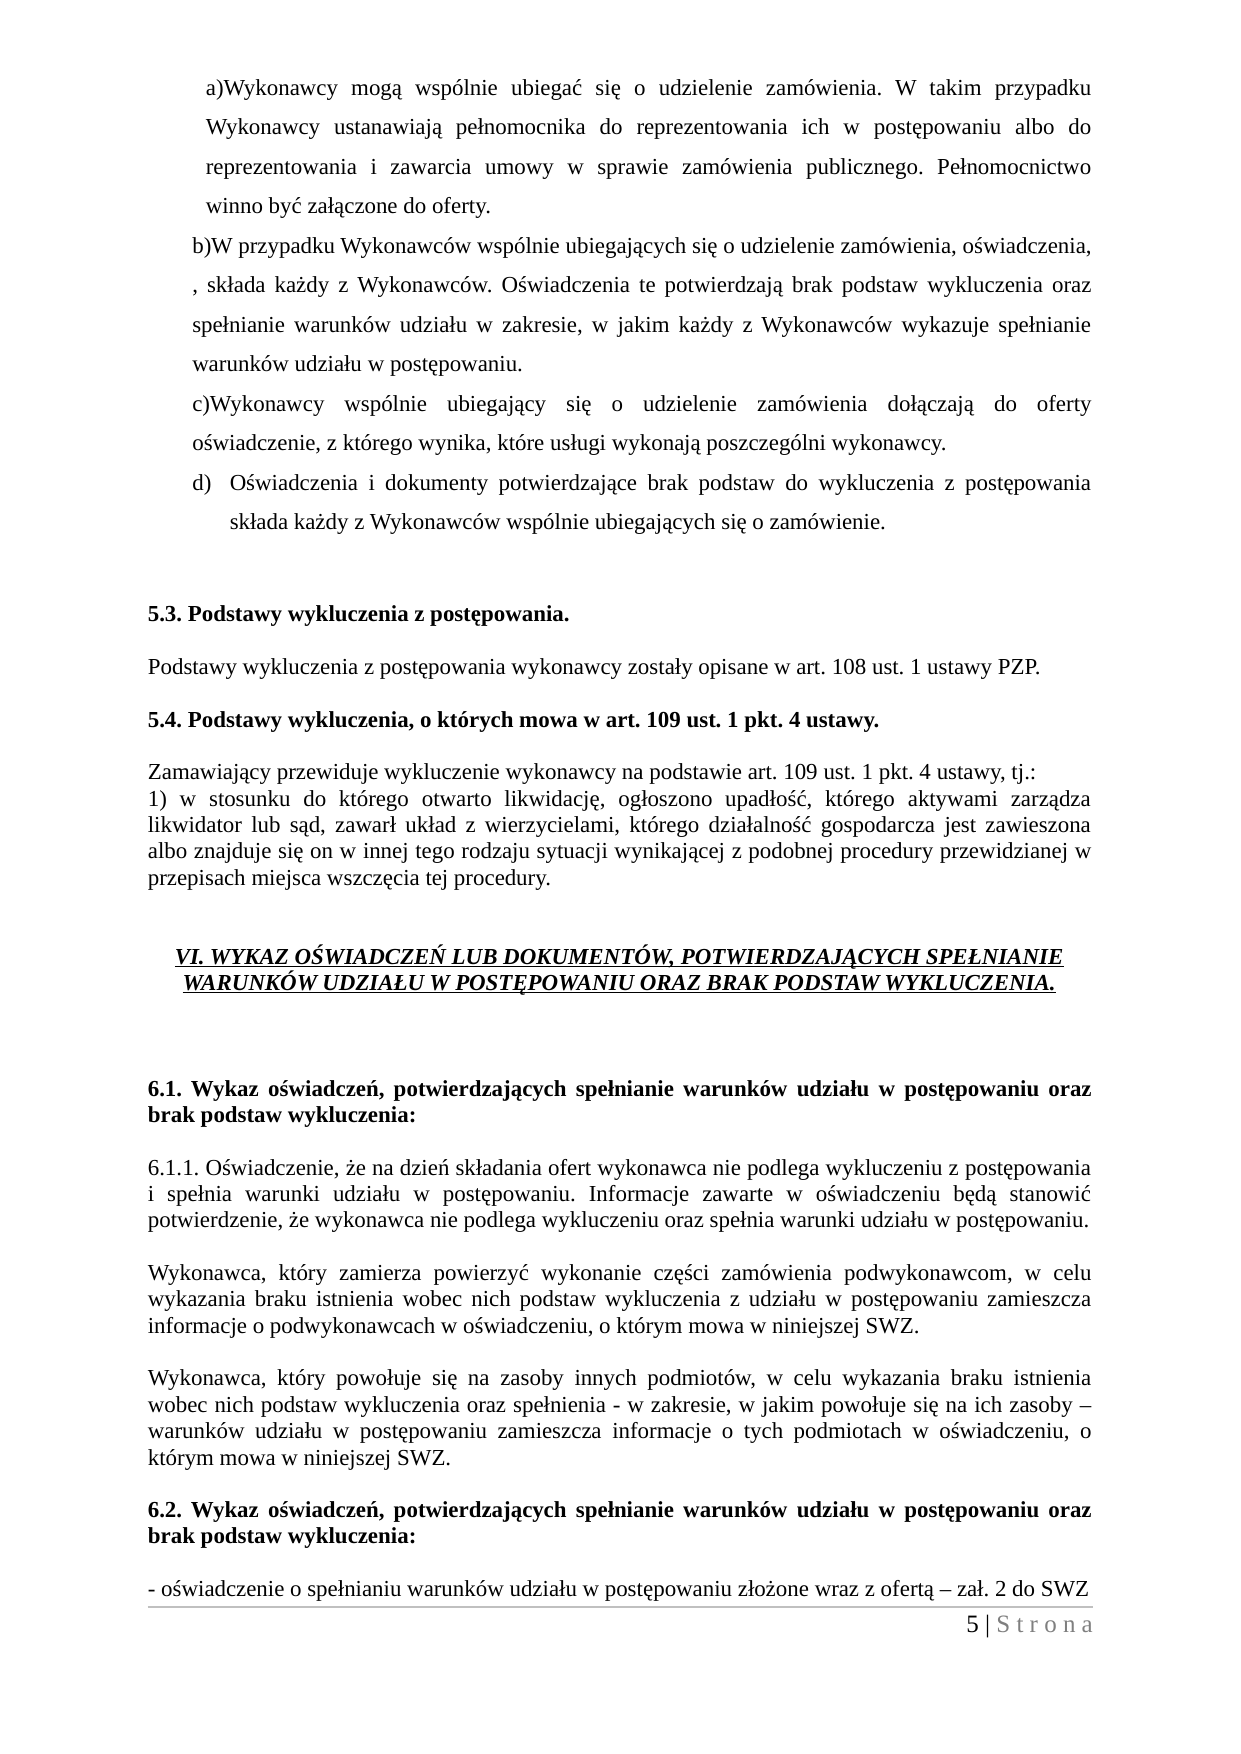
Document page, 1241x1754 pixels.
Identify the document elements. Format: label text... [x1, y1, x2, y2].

text VI. WYKAZ OŚWIADCZEŃ LUB DOKUMENTÓW, POTWIERDZAJĄCYCH SPEŁNIANIE WARUNKÓW UDZIAŁU W POSTĘPOWANIU ORAZ BRAK PODSTAW WYKLUCZENIA. [148, 943, 1093, 996]
text c)Wykonawcy wspólnie ubiegający się o udzielenie zamówienia dołączają do oferty oświadczenie, z którego wynika, które usługi wykonają poszczególni wykonawcy. [192, 389, 1093, 455]
text b)W przypadku Wykonawców wspólnie ubiegających się o udzielenie zamówienia, oświadczenia, , składa każdy z Wykonawców. Oświadczenia te potwierdzają brak podstaw wykluczenia oraz spełnianie warunków udziału w zakresie, w jakim każdy z Wykonawców wykazuje spełnianie warunków udziału w postępowaniu. [192, 232, 1093, 376]
list Oświadczenia i dokumenty potwierdzające brak podstaw do wykluczenia z postępowania składa każdy z Wykonawców wspólnie ubiegających się o zamówienie. [192, 468, 1093, 534]
text 1) w stosunku do którego otwarto likwidację, ogłoszono upadłość, którego aktywami zarządza likwidator lub sąd, zawarł układ z wierzycielami, którego działalność gospodarcza jest zawieszona albo znajduje się on w innej tego rodzaju sytuacji wynikającej z podobnej procedury przewidzianej w przepisach miejsca wszczęcia tej procedury. [148, 785, 1093, 890]
text Zamawiający przewiduje wykluczenie wykonawcy na podstawie art. 109 ust. 1 pkt. 4 ustawy, tj.: [148, 758, 1093, 785]
text Wykonawca, który powołuje się na zasoby innych podmiotów, w celu wykazania braku istnienia wobec nich podstaw wykluczenia oraz spełnienia - w zakresie, w jakim powołuje się na ich zasoby – warunków udziału w postępowaniu zamieszcza informacje o tych podmiotach w oświadczeniu, o którym mowa w niniejszej SWZ. [148, 1364, 1093, 1470]
text 6.2. Wykaz oświadczeń, potwierdzających spełnianie warunków udziału w postępowaniu oraz brak podstaw wykluczenia: [148, 1496, 1093, 1549]
text 6.1. Wykaz oświadczeń, potwierdzających spełnianie warunków udziału w postępowaniu oraz brak podstaw wykluczenia: [148, 1074, 1093, 1127]
text 6.1.1. Oświadczenie, że na dzień składania ofert wykonawca nie podlega wykluczeniu z postępowania i spełnia warunki udziału w postępowaniu. Informacje zawarte w oświadczeniu będą stanowić potwierdzenie, że wykonawca nie podlega wykluczeniu oraz spełnia warunki udziału w postępowaniu. [148, 1154, 1093, 1233]
text - oświadczenie o spełnianiu warunków udziału w postępowaniu złożone wraz z ofertą – zał. 2 do SWZ [148, 1575, 1093, 1602]
text Podstawy wykluczenia z postępowania wykonawcy zostały opisane w art. 108 ust. 1 ustawy PZP. [148, 653, 1093, 679]
text a)Wykonawcy mogą wspólnie ubiegać się o udzielenie zamówienia. W takim przypadku Wykonawcy ustanawiają pełnomocnika do reprezentowania ich w postępowaniu albo do reprezentowania i zawarcia umowy w sprawie zamówienia publicznego. Pełnomocnictwo winno być załączone do oferty. [206, 74, 1093, 218]
text 5.4. Podstawy wykluczenia, o których mowa w art. 109 ust. 1 pkt. 4 ustawy. [148, 706, 1093, 732]
text Wykonawca, który zamierza powierzyć wykonanie części zamówienia podwykonawcom, w celu wykazania braku istnienia wobec nich podstaw wykluczenia z udziału w postępowaniu zamieszcza informacje o podwykonawcach w oświadczeniu, o którym mowa w niniejszej SWZ. [148, 1259, 1093, 1338]
text 5.3. Podstawy wykluczenia z postępowania. [148, 600, 1093, 627]
